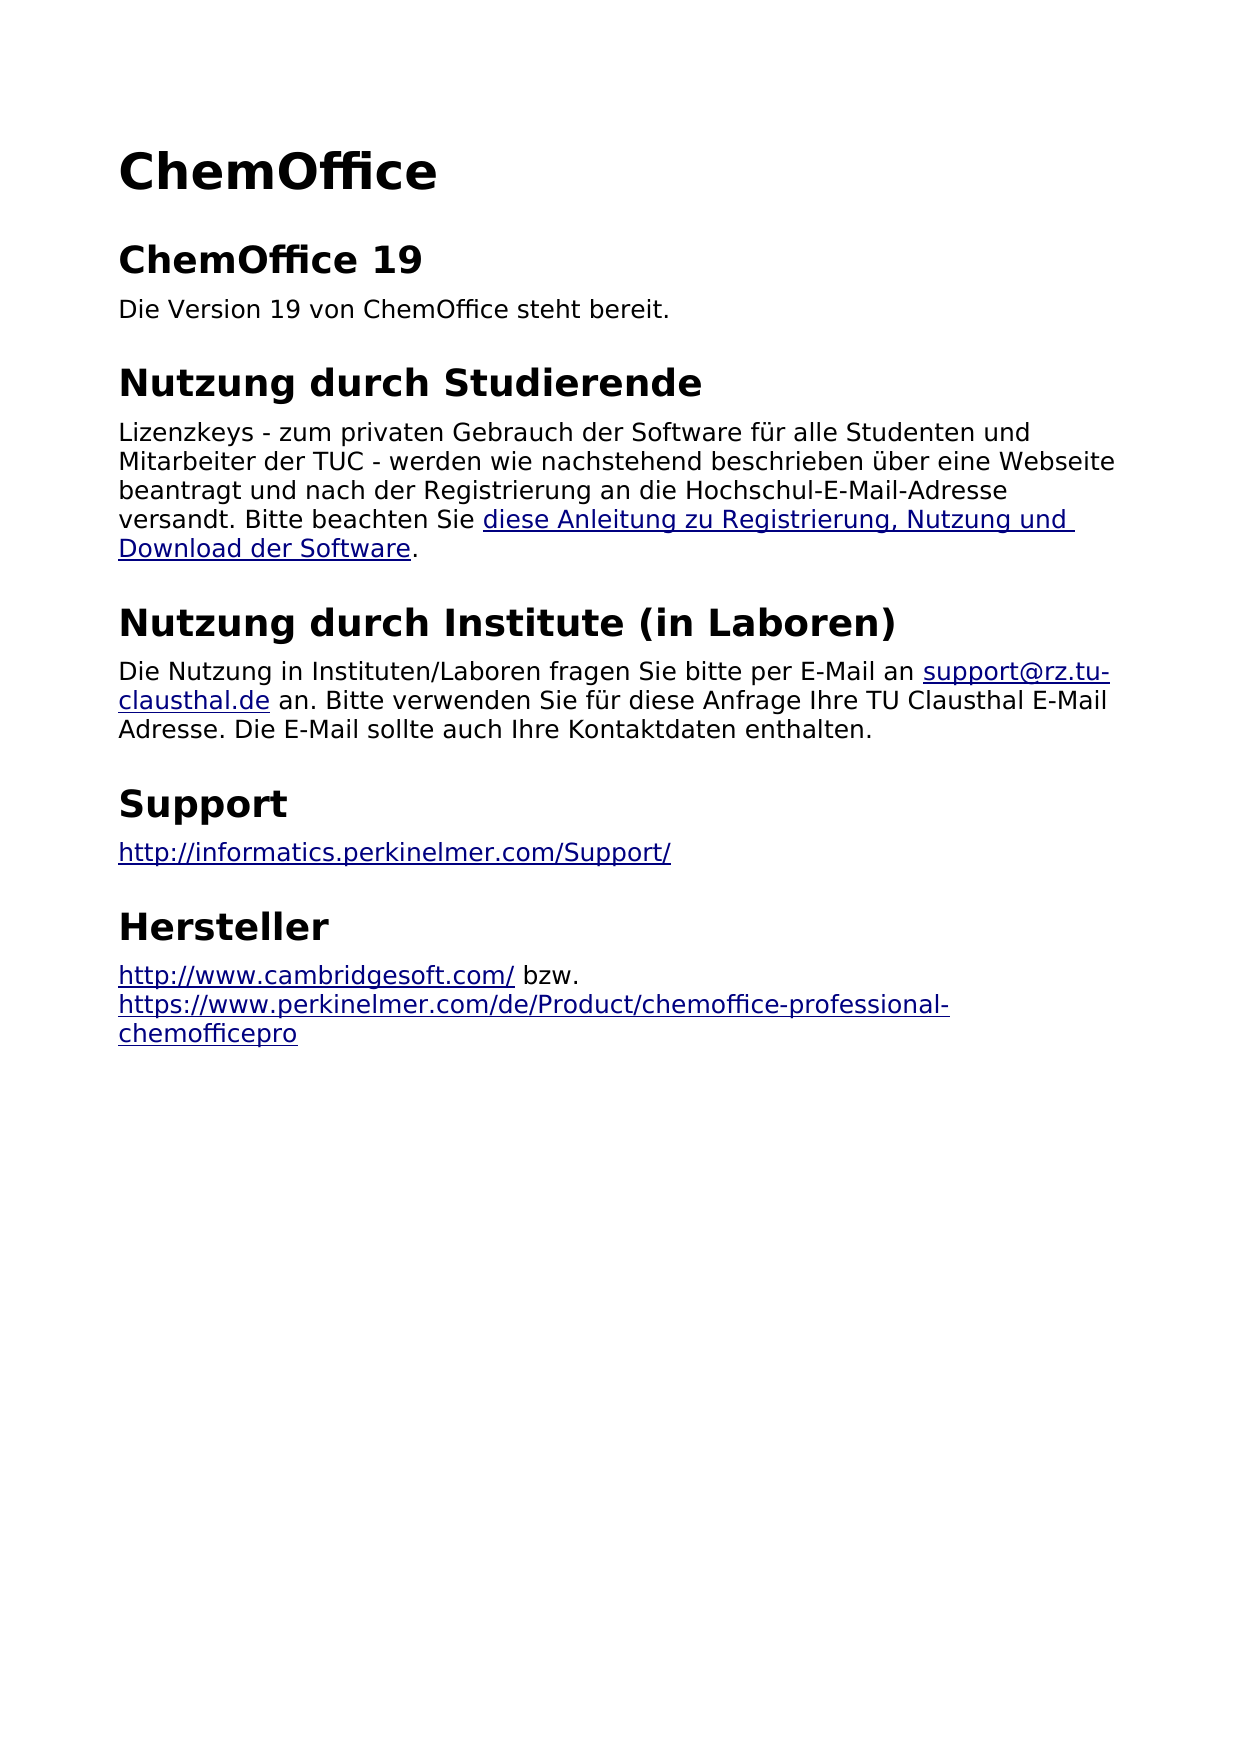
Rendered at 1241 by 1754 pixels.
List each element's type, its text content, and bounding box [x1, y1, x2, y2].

text Die Version 19 von ChemOffice steht bereit. [118, 295, 1122, 324]
subtitle Nutzung durch Studierende [118, 362, 1122, 405]
text Lizenzkeys - zum privaten Gebrauch der Software für alle Studenten und Mitarbeiter der TUC - werden wie nachstehend beschrieben über eine Webseite beantragt und nach der Registrierung an die Hochschul-E-Mail-Adresse versandt. Bitte beachten Sie diese Anleitung zu Registrierung, Nutzung und Download der Software. [118, 418, 1122, 564]
text Die Nutzung in Instituten/Laboren fragen Sie bitte per E-Mail an support@rz.tu-clausthal.de an. Bitte verwenden Sie für diese Anfrage Ihre TU Clausthal E-Mail Adresse. Die E-Mail sollte auch Ihre Kontaktdaten enthalten. [118, 657, 1122, 745]
text http://www.cambridgesoft.com/ bzw. https://www.perkinelmer.com/de/Product/chemoffice-professional-chemofficepro [118, 961, 1122, 1049]
text http://informatics.perkinelmer.com/Support/ [118, 838, 1122, 868]
subtitle Hersteller [118, 905, 1122, 949]
subtitle ChemOffice [118, 143, 1122, 201]
subtitle Nutzung durch Institute (in Laboren) [118, 601, 1122, 645]
subtitle Support [118, 782, 1122, 826]
subtitle ChemOffice 19 [118, 239, 1122, 282]
